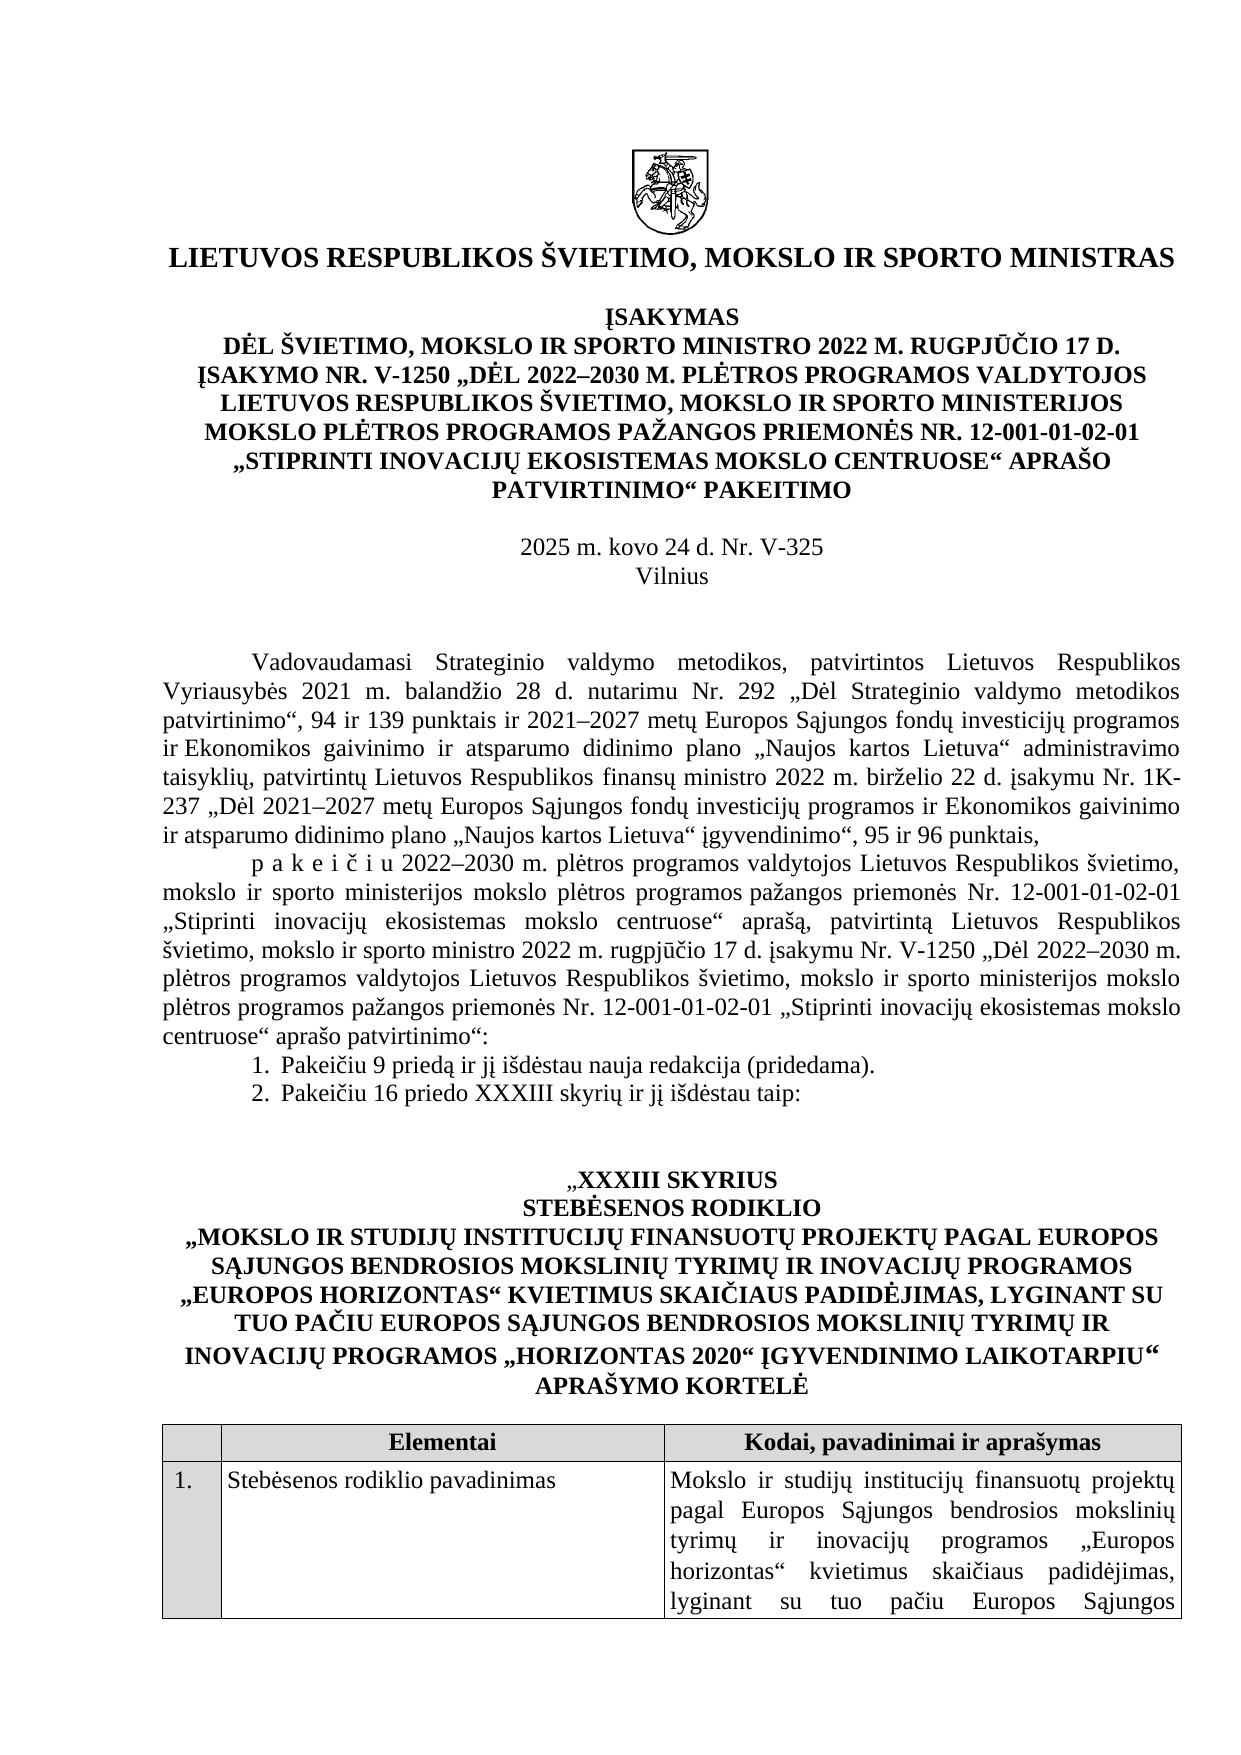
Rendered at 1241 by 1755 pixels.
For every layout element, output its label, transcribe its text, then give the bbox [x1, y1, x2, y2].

subtitle Stebėsenos rodiklio [162, 1193, 1181, 1222]
subtitle aprašymo kortelė [162, 1371, 1181, 1399]
text ĮSAKYMAS [162, 302, 1181, 331]
text 2025 m. kovo 24 d. Nr. V-325 [162, 532, 1181, 561]
table_header Kodai, pavadinimai ir aprašymas [665, 1425, 1181, 1461]
text 2. Pakeičiu 16 priedo XXXIII skyrių ir jį išdėstau taip: [251, 1078, 1181, 1107]
text 1. Pakeičiu 9 priedą ir jį išdėstau nauja redakcija (pridedama). [251, 1050, 1181, 1078]
table_header Elementai [222, 1425, 664, 1461]
text DĖL ŠVIETIMO, MOKSLO IR SPORTO MINISTRO 2022 M. RUGPJŪČIO 17 D. ĮSAKYMO NR. V-1250 „DĖL 2022–2030 M. PLĖTROS PROGRAMOS VALDYTOJOS LIETUVOS RESPUBLIKOS ŠVIETIMO, MOKSLO IR SPORTO MINISTERIJOS MOKSLO PLĖTROS PROGRAMOS PAŽANGOS PRIEMONĖS NR. 12-001-01-02-01 „STIPRINTI INOVACIJŲ EKOSISTEMAS MOKSLO CENTRUOSE“ APRAŠO PATVIRTINIMO“ PAKEITIMO [162, 331, 1181, 503]
text Vilnius [162, 561, 1181, 590]
table_cell Stebėsenos rodiklio pavadinimas [222, 1462, 664, 1618]
table_cell Mokslo ir studijų institucijų finansuotų projektų pagal Europos Sąjungos bendrosios mokslinių tyrimų ir inovacijų programos „Europos horizontas“ kvietimus skaičiaus padidėjimas, lyginant su tuo pačiu Europos Sąjungos [665, 1462, 1181, 1618]
text LIETUVOS RESPUBLIKOS ŠVIETIMO, MOKSLO IR SPORTO MINISTRAS [162, 240, 1181, 273]
subtitle „XXXIII SKYRIUS [162, 1165, 1181, 1193]
text p a k e i č i u 2022–2030 m. plėtros programos valdytojos Lietuvos Respublikos švietimo, mokslo ir sporto ministerijos mokslo plėtros programos pažangos priemonės Nr. 12-001-01-02-01 „Stiprinti inovacijų ekosistemas mokslo centruose“ aprašą, patvirtintą Lietuvos Respublikos švietimo, mokslo ir sporto ministro 2022 m. rugpjūčio 17 d. įsakymu Nr. V-1250 „Dėl 2022–2030 m. plėtros programos valdytojos Lietuvos Respublikos švietimo, mokslo ir sporto ministerijos mokslo plėtros programos pažangos priemonės Nr. 12-001-01-02-01 „Stiprinti inovacijų ekosistemas mokslo centruose“ aprašo patvirtinimo“: [162, 848, 1181, 1050]
text Vadovaudamasi Strateginio valdymo metodikos, patvirtintos Lietuvos Respublikos Vyriausybės 2021 m. balandžio 28 d. nutarimu Nr. 292 „Dėl Strateginio valdymo metodikos patvirtinimo“, 94 ir 139 punktais ir 2021–2027 metų Europos Sąjungos fondų investicijų programos ir Ekonomikos gaivinimo ir atsparumo didinimo plano „Naujos kartos Lietuva“ administravimo taisyklių, patvirtintų Lietuvos Respublikos finansų ministro 2022 m. birželio 22 d. įsakymu Nr. 1K-237 „Dėl 2021–2027 metų Europos Sąjungos fondų investicijų programos ir Ekonomikos gaivinimo ir atsparumo didinimo plano „Naujos kartos Lietuva“ įgyvendinimo“, 95 ir 96 punktais, [162, 647, 1181, 848]
table_cell 1. [163, 1462, 221, 1618]
table_header [163, 1425, 221, 1461]
subtitle „MOKSLO IR STUDIJŲ INSTITUCIJŲ FINANSUOTŲ PROJEKTŲ PAGAL EUROPOS SĄJUNGOS BENDROSIOS MOKSLINIŲ TYRIMŲ IR INOVACIJŲ PROGRAMOS „EUROPOS HORIZONTAS“ KVIETIMUS SKAIČIAUS PADIDĖJIMAS, LYGINANT SU TUO PAČIU EUROPOS SĄJUNGOS BENDROSIOS MOKSLINIŲ TYRIMŲ IR INOVACIJŲ PROGRAMOS „HORIZONTAS 2020“ ĮGYVENDINIMO LAIKOTARPIU“ [162, 1222, 1181, 1371]
